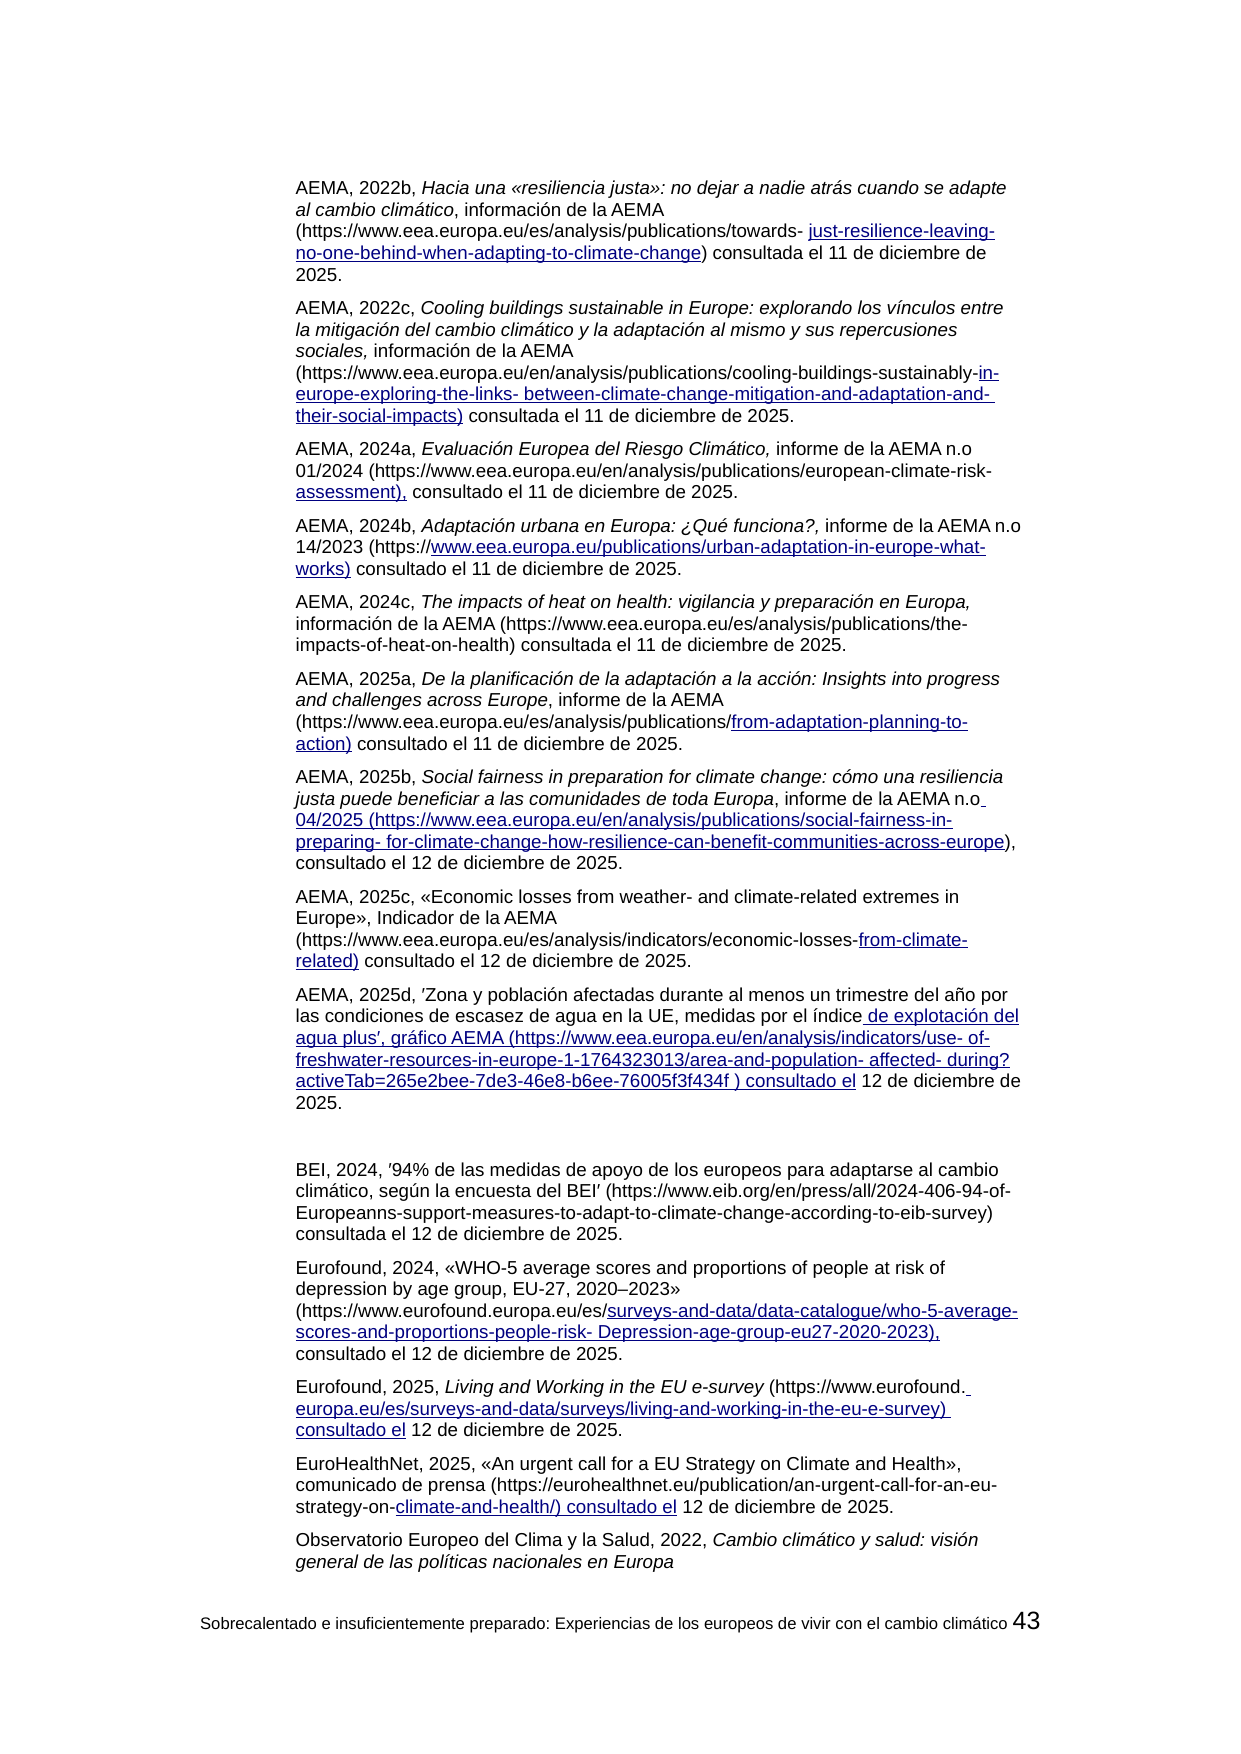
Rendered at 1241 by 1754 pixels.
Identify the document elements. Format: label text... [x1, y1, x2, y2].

text AEMA, 2024a, Evaluación Europea del Riesgo Climático, informe de la AEMA n.o 01/2024 (https://www.eea.europa.eu/en/analysis/publications/european-climate-risk-assessment), consultado el 11 de diciembre de 2025. [295, 438, 1022, 503]
text AEMA, 2025c, «Economic losses from weather- and climate-related extremes in Europe», Indicador de la AEMA (https://www.eea.europa.eu/es/analysis/indicators/economic-losses-from-climate-related) consultado el 12 de diciembre de 2025. [295, 886, 1022, 972]
text AEMA, 2025b, Social fairness in preparation for climate change: cómo una resiliencia justa puede beneficiar a las comunidades de toda Europa, informe de la AEMA n.o 04/2025 (https://www.eea.europa.eu/en/analysis/publications/social-fairness-in-preparing- for-climate-change-how-resilience-can-benefit-communities-across-europe), consultado el 12 de diciembre de 2025. [295, 766, 1022, 874]
text AEMA, 2022c, Cooling buildings sustainable in Europe: explorando los vínculos entre la mitigación del cambio climático y la adaptación al mismo y sus repercusiones sociales, información de la AEMA (https://www.eea.europa.eu/en/analysis/publications/cooling-buildings-sustainably-in-europe-exploring-the-links- between-climate-change-mitigation-and-adaptation-and- their-social-impacts) consultada el 11 de diciembre de 2025. [295, 297, 1022, 426]
text AEMA, 2024c, The impacts of heat on health: vigilancia y preparación en Europa, información de la AEMA (https://www.eea.europa.eu/es/analysis/publications/the-impacts-of-heat-on-health) consultada el 11 de diciembre de 2025. [295, 591, 1022, 656]
text Eurofound, 2024, «WHO-5 average scores and proportions of people at risk of depression by age group, EU-27, 2020–2023» (https://www.eurofound.europa.eu/es/surveys-and-data/data-catalogue/who-5-average-scores-and-proportions-people-risk- Depression-age-group-eu27-2020-2023), consultado el 12 de diciembre de 2025. [295, 1256, 1022, 1364]
text AEMA, 2022b, Hacia una «resiliencia justa»: no dejar a nadie atrás cuando se adapte al cambio climático, información de la AEMA (https://www.eea.europa.eu/es/analysis/publications/towards- just-resilience-leaving-no-one-behind-when-adapting-to-climate-change) consultada el 11 de diciembre de 2025. [295, 177, 1022, 285]
text Observatorio Europeo del Clima y la Salud, 2022, Cambio climático y salud: visión general de las políticas nacionales en Europa [295, 1529, 1022, 1572]
text EuroHealthNet, 2025, «An urgent call for a EU Strategy on Climate and Health», comunicado de prensa (https://eurohealthnet.eu/publication/an-urgent-call-for-an-eu-strategy-on-climate-and-health/) consultado el 12 de diciembre de 2025. [295, 1453, 1022, 1517]
text BEI, 2024, ′94% de las medidas de apoyo de los europeos para adaptarse al cambio climático, según la encuesta del BEI′ (https://www.eib.org/en/press/all/2024-406-94-of-Europeanns-support-measures-to-adapt-to-climate-change-according-to-eib-survey) consultada el 12 de diciembre de 2025. [295, 1158, 1022, 1244]
text Eurofound, 2025, Living and Working in the EU e-survey (https://www.eurofound. europa.eu/es/surveys-and-data/surveys/living-and-working-in-the-eu-e-survey) consultado el 12 de diciembre de 2025. [295, 1376, 1022, 1441]
text AEMA, 2024b, Adaptación urbana en Europa: ¿Qué funciona?, informe de la AEMA n.o 14/2023 (https://www.eea.europa.eu/publications/urban-adaptation-in-europe-what-works) consultado el 11 de diciembre de 2025. [295, 514, 1022, 579]
text AEMA, 2025a, De la planificación de la adaptación a la acción: Insights into progress and challenges across Europe, informe de la AEMA (https://www.eea.europa.eu/es/analysis/publications/from-adaptation-planning-to-action) consultado el 11 de diciembre de 2025. [295, 668, 1022, 754]
text AEMA, 2025d, ′Zona y población afectadas durante al menos un trimestre del año por las condiciones de escasez de agua en la UE, medidas por el índice de explotación del agua plus′, gráfico AEMA (https://www.eea.europa.eu/en/analysis/indicators/use- of-freshwater-resources-in-europe-1-1764323013/area-and-population- affected- during?activeTab=265e2bee-7de3-46e8-b6ee-76005f3f434f ) consultado el 12 de diciembre de 2025. [295, 984, 1022, 1113]
